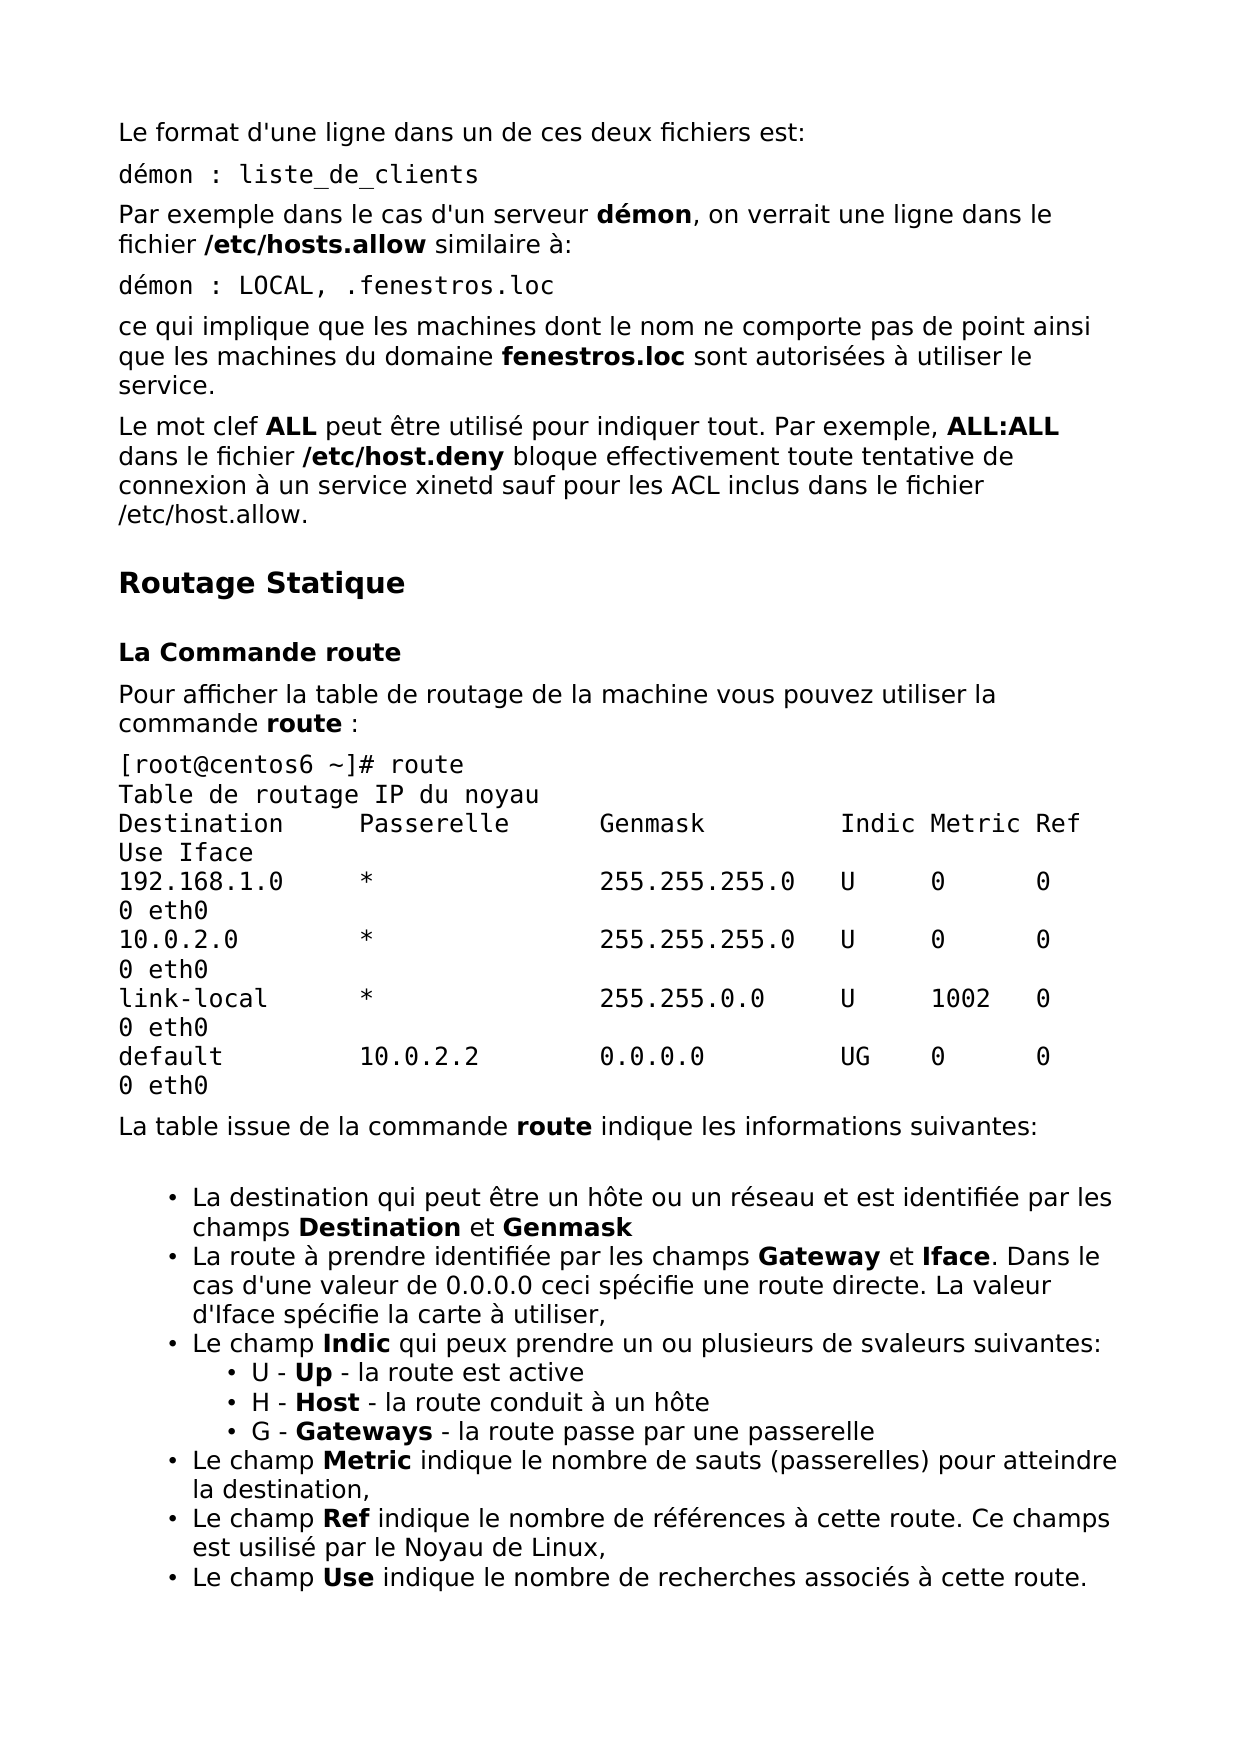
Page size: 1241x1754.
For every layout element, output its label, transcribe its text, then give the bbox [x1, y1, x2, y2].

text [root@centos6 ~]# route Table de routage IP du noyau Destination Passerelle Genmask Indic Metric Ref Use Iface 192.168.1.0 * 255.255.255.0 U 0 0 0 eth0 10.0.2.0 * 255.255.255.0 U 0 0 0 eth0 link-local * 255.255.0.0 U 1002 0 0 eth0 default 10.0.2.2 0.0.0.0 UG 0 0 0 eth0 [118, 751, 1122, 1101]
list H - Host - la route conduit à un hôte [236, 1388, 1122, 1417]
list Le champ Metric indique le nombre de sauts (passerelles) pour atteindre la destination, [177, 1446, 1122, 1504]
text Par exemple dans le cas d'un serveur démon, on verrait une ligne dans le fichier /etc/hosts.allow similaire à: [118, 201, 1122, 259]
text démon : liste_de_clients [118, 160, 1122, 189]
list Le champ Use indique le nombre de recherches associés à cette route. [177, 1563, 1122, 1592]
list Le champ Indic qui peux prendre un ou plusieurs de svaleurs suivantes: [177, 1329, 1122, 1358]
list U - Up - la route est active [236, 1358, 1122, 1388]
list Le champ Ref indique le nombre de références à cette route. Ce champs est usilisé par le Noyau de Linux, [177, 1504, 1122, 1563]
list La destination qui peut être un hôte ou un réseau et est identifiée par les champs Destination et Genmask [177, 1183, 1122, 1242]
subtitle Routage Statique [118, 567, 1122, 601]
text La table issue de la commande route indique les informations suivantes: [118, 1112, 1122, 1142]
list La route à prendre identifiée par les champs Gateway et Iface. Dans le cas d'une valeur de 0.0.0.0 ceci spécifie une route directe. La valeur d'Iface spécifie la carte à utiliser, [177, 1242, 1122, 1329]
text ce qui implique que les machines dont le nom ne comporte pas de point ainsi que les machines du domaine fenestros.loc sont autorisées à utiliser le service. [118, 312, 1122, 400]
text démon : LOCAL, .fenestros.loc [118, 272, 1122, 301]
list G - Gateways - la route passe par une passerelle [236, 1417, 1122, 1446]
text Pour afficher la table de routage de la machine vous pouvez utiliser la commande route : [118, 680, 1122, 738]
subtitle La Commande route [118, 638, 1122, 667]
text Le mot clef ALL peut être utilisé pour indiquer tout. Par exemple, ALL:ALL dans le fichier /etc/host.deny bloque effectivement toute tentative de connexion à un service xinetd sauf pour les ACL inclus dans le fichier /etc/host.allow. [118, 412, 1122, 529]
text Le format d'une ligne dans un de ces deux fichiers est: [118, 118, 1122, 147]
